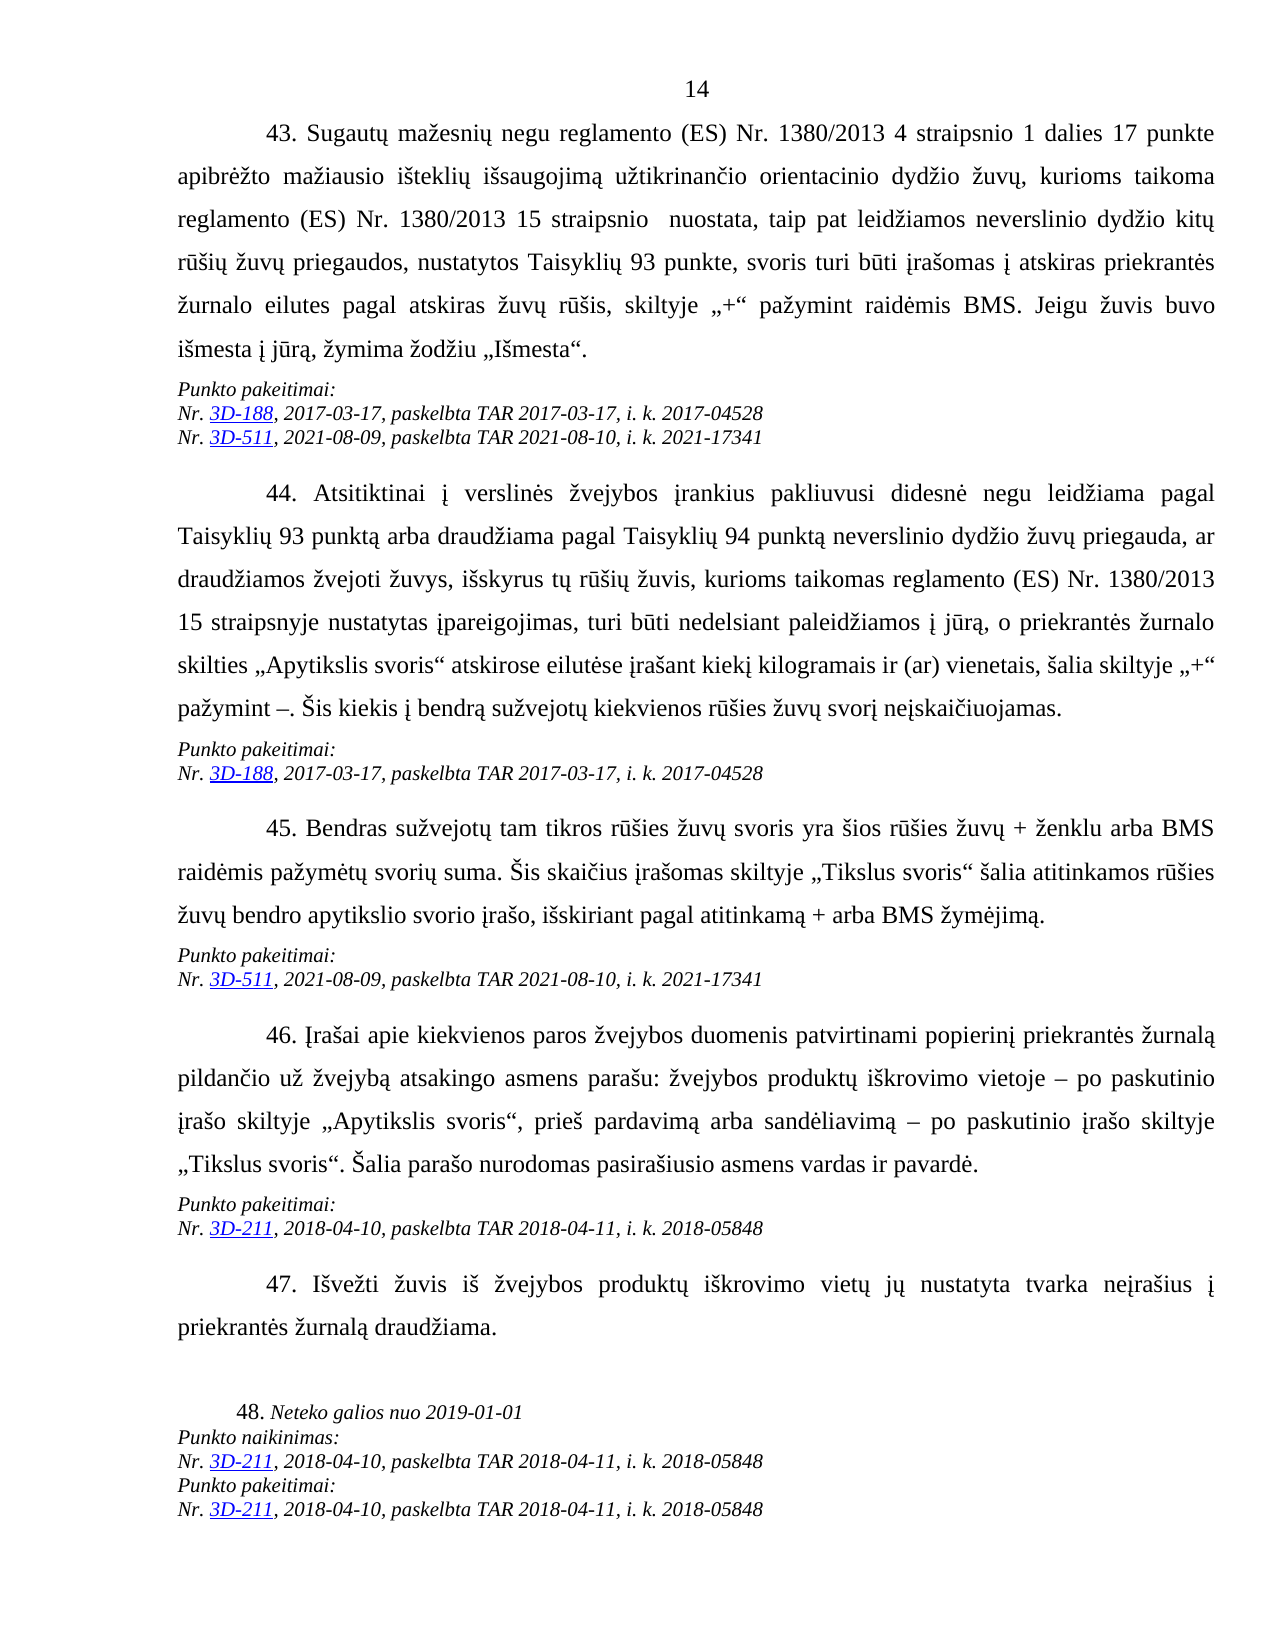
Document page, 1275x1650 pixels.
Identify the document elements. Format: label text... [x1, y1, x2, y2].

text 48. Neteko galios nuo 2019-01-01 [177, 1398, 1216, 1425]
text Punkto pakeitimai: [177, 737, 1216, 761]
text 47. Išvežti žuvis iš žvejybos produktų iškrovimo vietų jų nustatyta tvarka neįrašius į priekrantės žurnalą draudžiama. [177, 1269, 1216, 1341]
text 43. Sugautų mažesnių negu reglamento (ES) Nr. 1380/2013 4 straipsnio 1 dalies 17 punkte apibrėžto mažiausio išteklių išsaugojimą užtikrinančio orientacinio dydžio žuvų, kurioms taikoma reglamento (ES) Nr. 1380/2013 15 straipsnio nuostata, taip pat leidžiamos neverslinio dydžio kitų rūšių žuvų priegaudos, nustatytos Taisyklių 93 punkte, svoris turi būti įrašomas į atskiras priekrantės žurnalo eilutes pagal atskiras žuvų rūšis, skiltyje „+“ pažymint raidėmis BMS. Jeigu žuvis buvo išmesta į jūrą, žymima žodžiu „Išmesta“. [177, 118, 1216, 362]
text 45. Bendras sužvejotų tam tikros rūšies žuvų svoris yra šios rūšies žuvų + ženklu arba BMS raidėmis pažymėtų svorių suma. Šis skaičius įrašomas skiltyje „Tikslus svoris“ šalia atitinkamos rūšies žuvų bendro apytikslio svorio įrašo, išskiriant pagal atitinkamą + arba BMS žymėjimą. [177, 813, 1216, 928]
text Nr. 3D-511, 2021-08-09, paskelbta TAR 2021-08-10, i. k. 2021-17341 [177, 425, 1216, 449]
text 44. Atsitiktinai į verslinės žvejybos įrankius pakliuvusi didesnė negu leidžiama pagal Taisyklių 93 punktą arba draudžiama pagal Taisyklių 94 punktą neverslinio dydžio žuvų priegauda, ar draudžiamos žvejoti žuvys, išskyrus tų rūšių žuvis, kurioms taikomas reglamento (ES) Nr. 1380/2013 15 straipsnyje nustatytas įpareigojimas, turi būti nedelsiant paleidžiamos į jūrą, o priekrantės žurnalo skilties „Apytikslis svoris“ atskirose eilutėse įrašant kiekį kilogramais ir (ar) vienetais, šalia skiltyje „+“ pažymint –. Šis kiekis į bendrą sužvejotų kiekvienos rūšies žuvų svorį neįskaičiuojamas. [177, 478, 1216, 722]
text Nr. 3D-211, 2018-04-10, paskelbta TAR 2018-04-11, i. k. 2018-05848 [177, 1216, 1216, 1240]
text Punkto pakeitimai: [177, 1192, 1216, 1216]
text Nr. 3D-188, 2017-03-17, paskelbta TAR 2017-03-17, i. k. 2017-04528 [177, 761, 1216, 785]
text 46. Įrašai apie kiekvienos paros žvejybos duomenis patvirtinami popierinį priekrantės žurnalą pildančio už žvejybą atsakingo asmens parašu: žvejybos produktų iškrovimo vietoje – po paskutinio įrašo skiltyje „Apytikslis svoris“, prieš pardavimą arba sandėliavimą – po paskutinio įrašo skiltyje „Tikslus svoris“. Šalia parašo nurodomas pasirašiusio asmens vardas ir pavardė. [177, 1020, 1216, 1178]
text Punkto pakeitimai: [177, 377, 1216, 401]
text Punkto pakeitimai: [177, 943, 1216, 967]
text Punkto pakeitimai: [177, 1473, 1216, 1497]
text Nr. 3D-211, 2018-04-10, paskelbta TAR 2018-04-11, i. k. 2018-05848 [177, 1497, 1216, 1521]
text Punkto naikinimas: [177, 1425, 1216, 1449]
text Nr. 3D-188, 2017-03-17, paskelbta TAR 2017-03-17, i. k. 2017-04528 [177, 401, 1216, 425]
text Nr. 3D-511, 2021-08-09, paskelbta TAR 2021-08-10, i. k. 2021-17341 [177, 967, 1216, 991]
text Nr. 3D-211, 2018-04-10, paskelbta TAR 2018-04-11, i. k. 2018-05848 [177, 1449, 1216, 1473]
